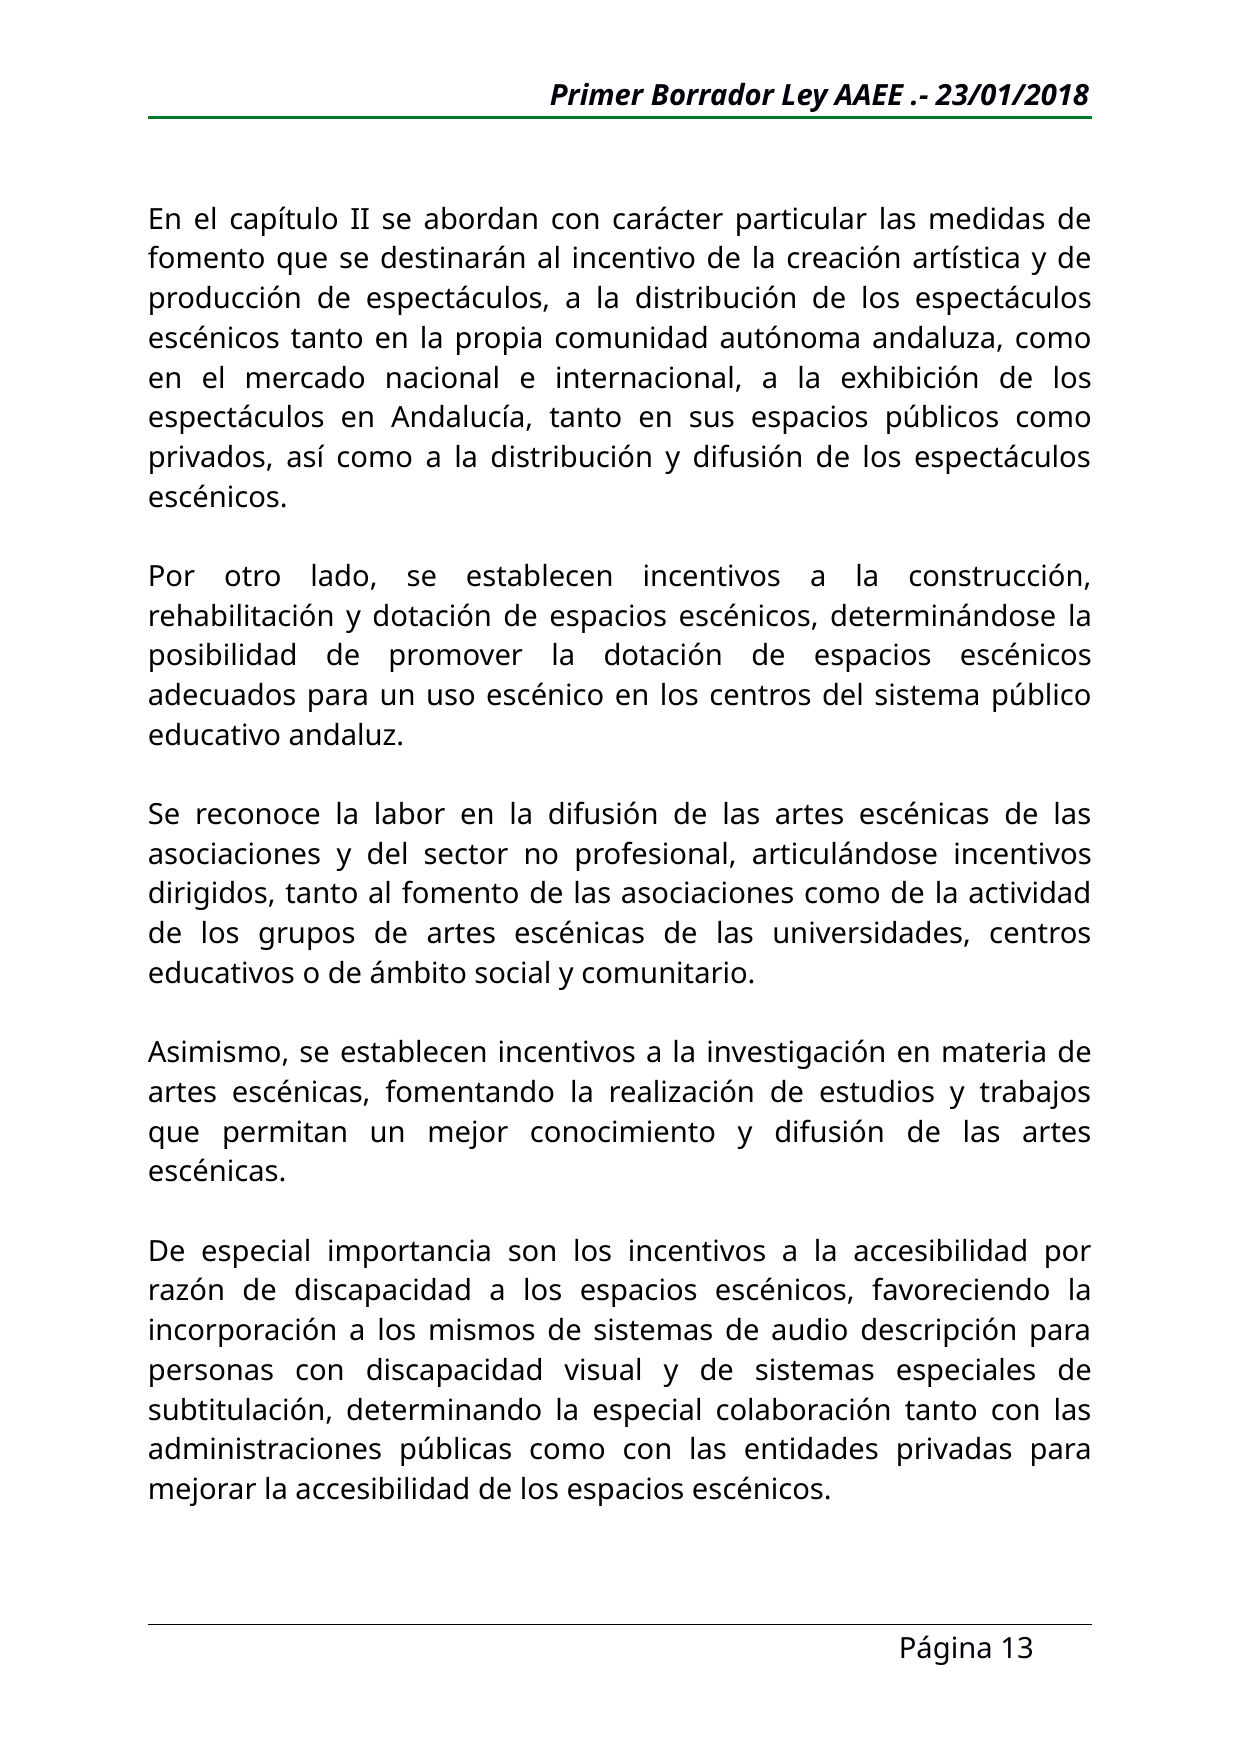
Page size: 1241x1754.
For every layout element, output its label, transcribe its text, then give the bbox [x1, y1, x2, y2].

text Por otro lado, se establecen incentivos a la construcción, rehabilitación y dotación de espacios escénicos, determinándose la posibilidad de promover la dotación de espacios escénicos adecuados para un uso escénico en los centros del sistema público educativo andaluz. [148, 555, 1092, 754]
text En el capítulo II se abordan con carácter particular las medidas de fomento que se destinarán al incentivo de la creación artística y de producción de espectáculos, a la distribución de los espectáculos escénicos tanto en la propia comunidad autónoma andaluza, como en el mercado nacional e internacional, a la exhibición de los espectáculos en Andalucía, tanto en sus espacios públicos como privados, así como a la distribución y difusión de los espectáculos escénicos. [148, 198, 1092, 516]
text Se reconoce la labor en la difusión de las artes escénicas de las asociaciones y del sector no profesional, articulándose incentivos dirigidos, tanto al fomento de las asociaciones como de la actividad de los grupos de artes escénicas de las universidades, centros educativos o de ámbito social y comunitario. [148, 793, 1092, 992]
text De especial importancia son los incentivos a la accesibilidad por razón de discapacidad a los espacios escénicos, favoreciendo la incorporación a los mismos de sistemas de audio descripción para personas con discapacidad visual y de sistemas especiales de subtitulación, determinando la especial colaboración tanto con las administraciones públicas como con las entidades privadas para mejorar la accesibilidad de los espacios escénicos. [148, 1230, 1092, 1508]
text Asimismo, se establecen incentivos a la investigación en materia de artes escénicas, fomentando la realización de estudios y trabajos que permitan un mejor conocimiento y difusión de las artes escénicas. [148, 1032, 1092, 1190]
